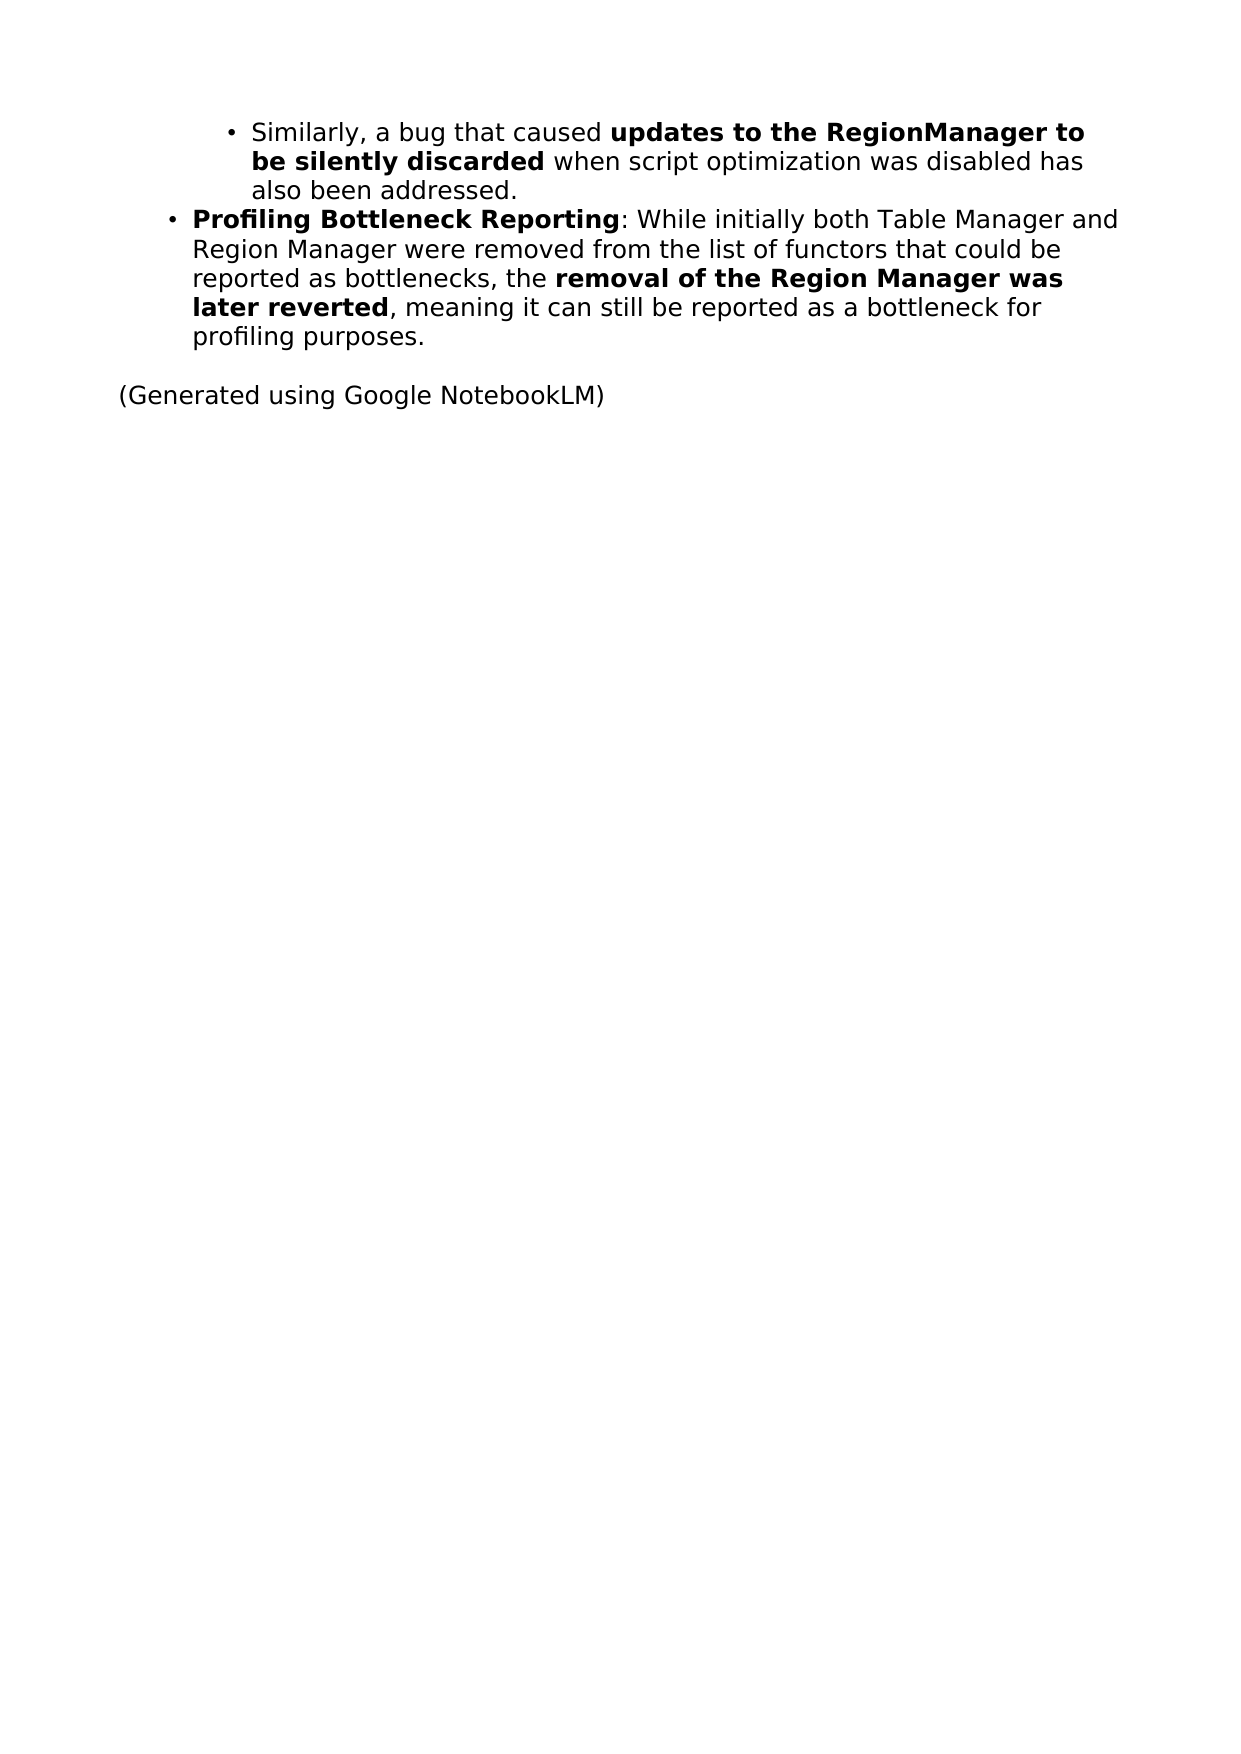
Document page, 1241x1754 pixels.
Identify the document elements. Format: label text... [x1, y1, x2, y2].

text (Generated using Google NotebookLM) [118, 381, 1122, 410]
list Profiling Bottleneck Reporting: While initially both Table Manager and Region Manager were removed from the list of functors that could be reported as bottlenecks, the removal of the Region Manager was later reverted, meaning it can still be reported as a bottleneck for profiling purposes. [177, 206, 1122, 351]
list Similarly, a bug that caused updates to the RegionManager to be silently discarded when script optimization was disabled has also been addressed. [236, 118, 1122, 206]
